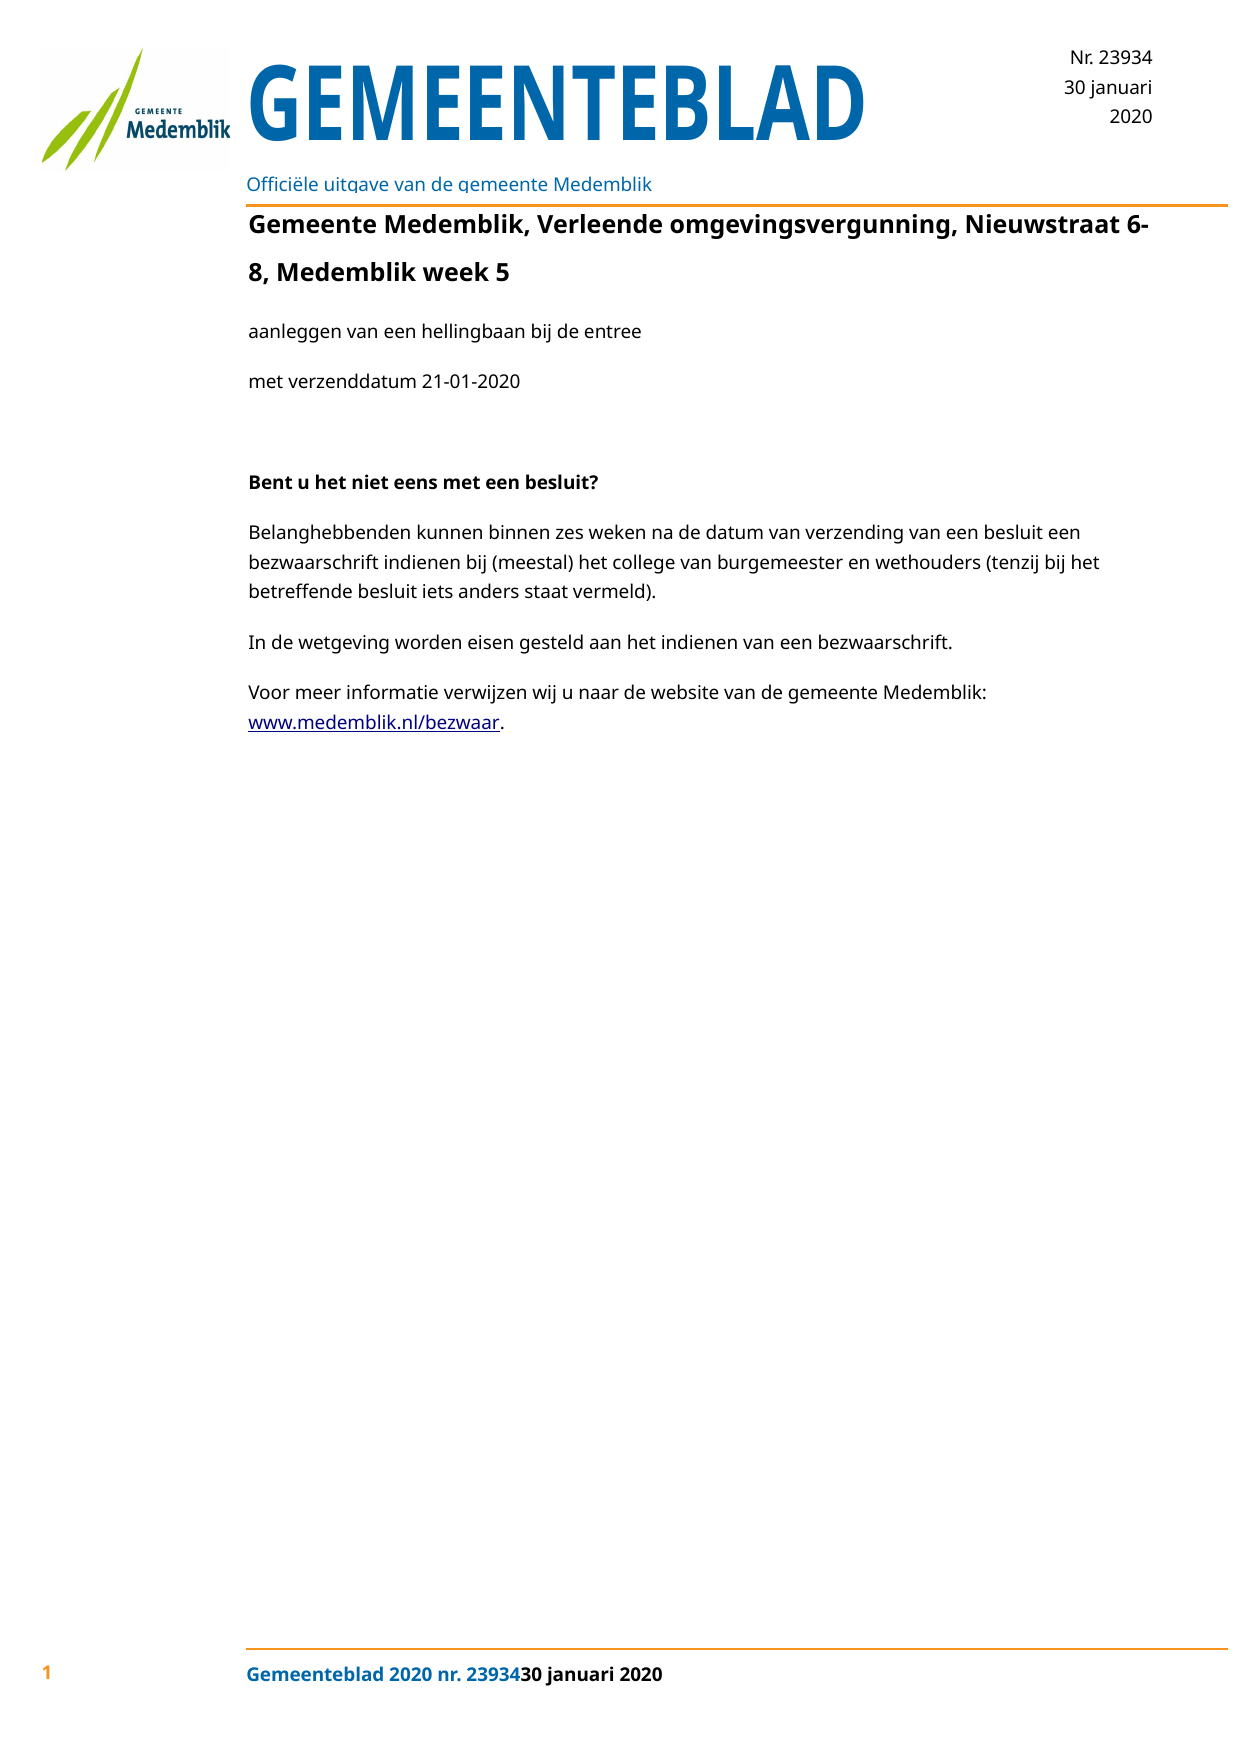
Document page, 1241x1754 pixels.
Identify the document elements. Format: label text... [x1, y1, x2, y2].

text Bent u het niet eens met een besluit? [248, 469, 1152, 495]
text aanleggen van een hellingbaan bij de entree [248, 318, 1152, 344]
text Gemeente Medemblik, Verleende omgevingsvergunning, Nieuwstraat 6-8, Medemblik week 5 [248, 207, 1152, 288]
picture [41, 47, 231, 172]
text In de wetgeving worden eisen gesteld aan het indienen van een bezwaarschrift. [248, 629, 1152, 655]
text Voor meer informatie verwijzen wij u naar de website van de gemeente Medemblik: www.medemblik.nl/bezwaar. [248, 679, 1152, 735]
text met verzenddatum 21-01-2020 [248, 368, 1152, 394]
text Belanghebbenden kunnen binnen zes weken na de datum van verzending van een besluit een bezwaarschrift indienen bij (meestal) het college van burgemeester en wethouders (tenzij bij het betreffende besluit iets anders staat vermeld). [248, 519, 1152, 604]
